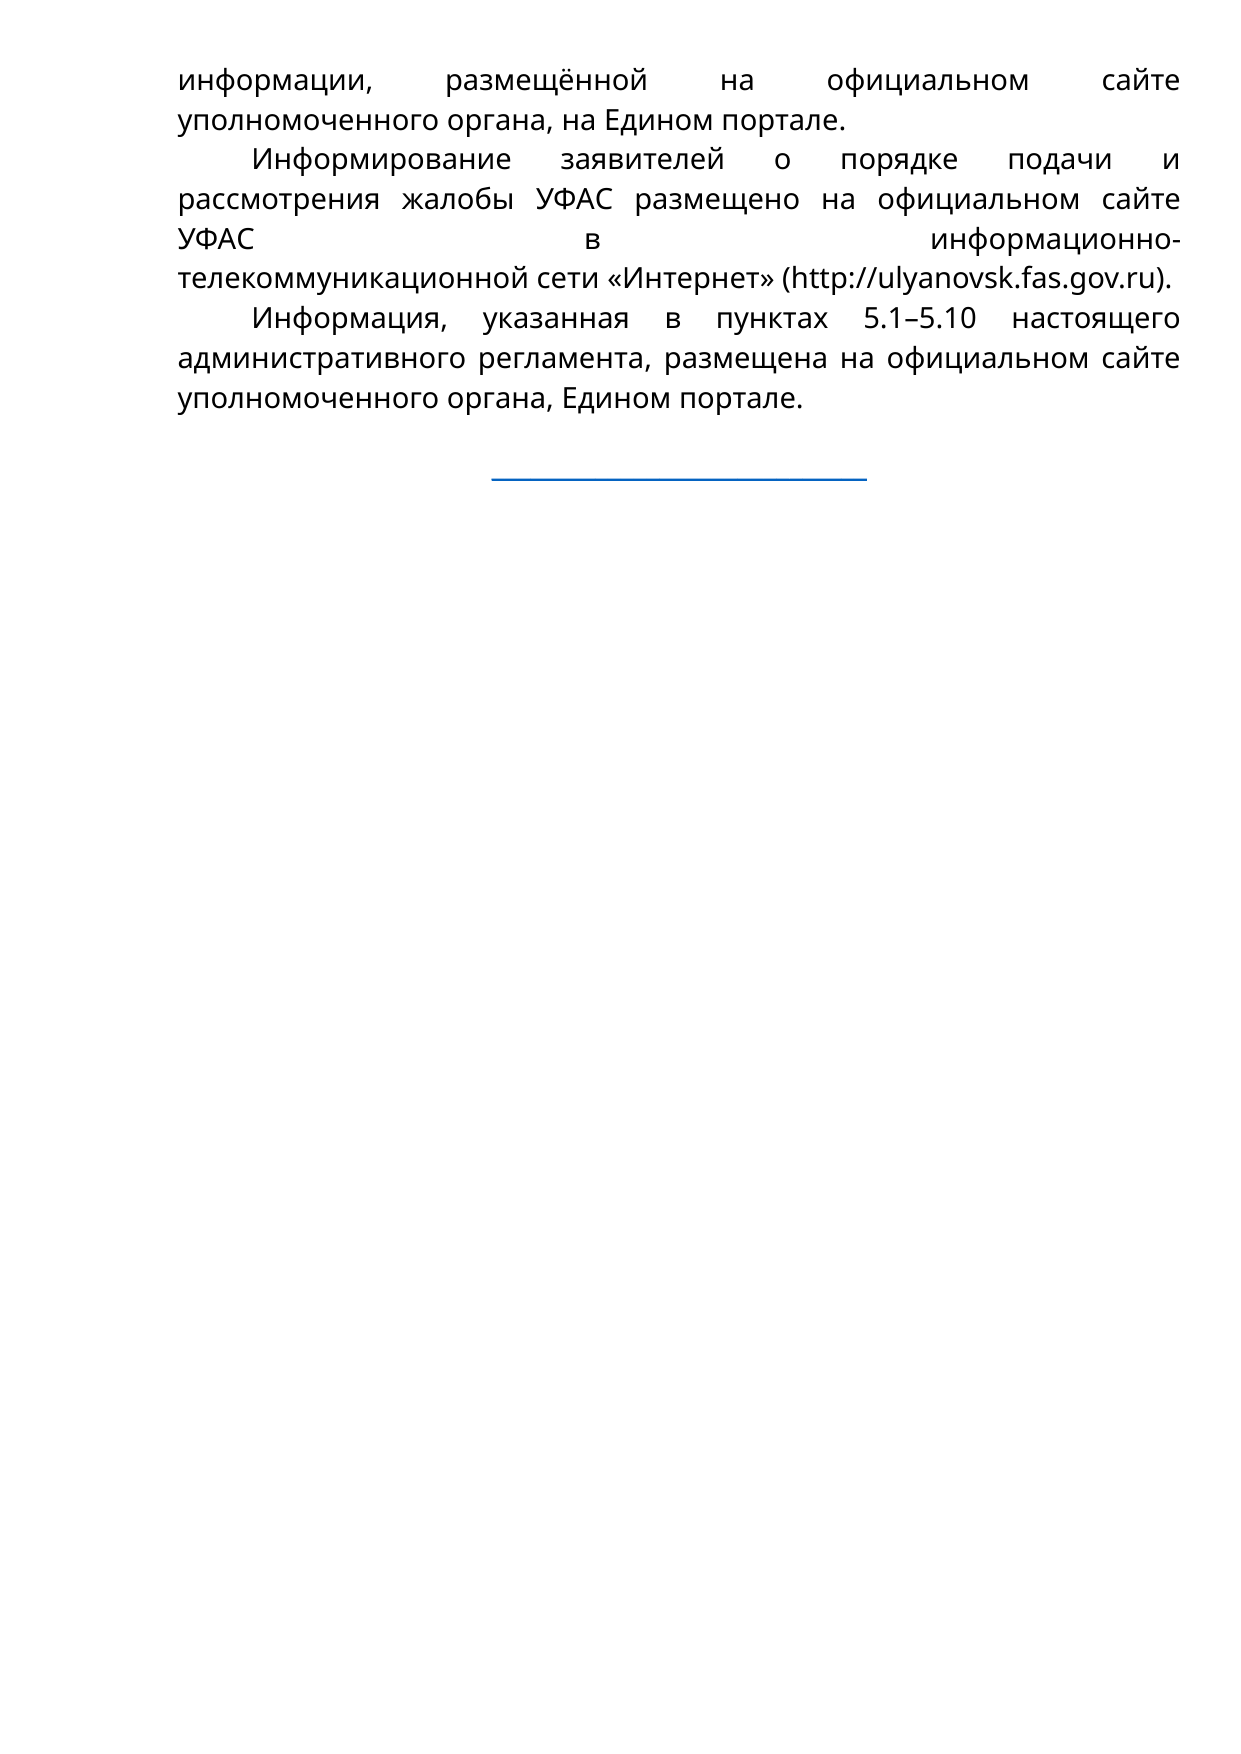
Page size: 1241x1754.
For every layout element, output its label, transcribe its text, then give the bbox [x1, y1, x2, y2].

text _____________________________ [177, 445, 1181, 485]
text Информирование заявителей о порядке подачи и рассмотрения жалобы УФАС размещено на официальном сайте УФАС в информационно- телекоммуникационной сети «Интернет» (http://ulyanovsk.fas.gov.ru). [177, 139, 1181, 297]
text Информация, указанная в пунктах 5.1–5.10 настоящего административного регламента, размещена на официальном сайте уполномоченного органа, Едином портале. [177, 297, 1181, 417]
text информации, размещённой на официальном сайте уполномоченного органа, на Едином портале. [177, 59, 1181, 138]
